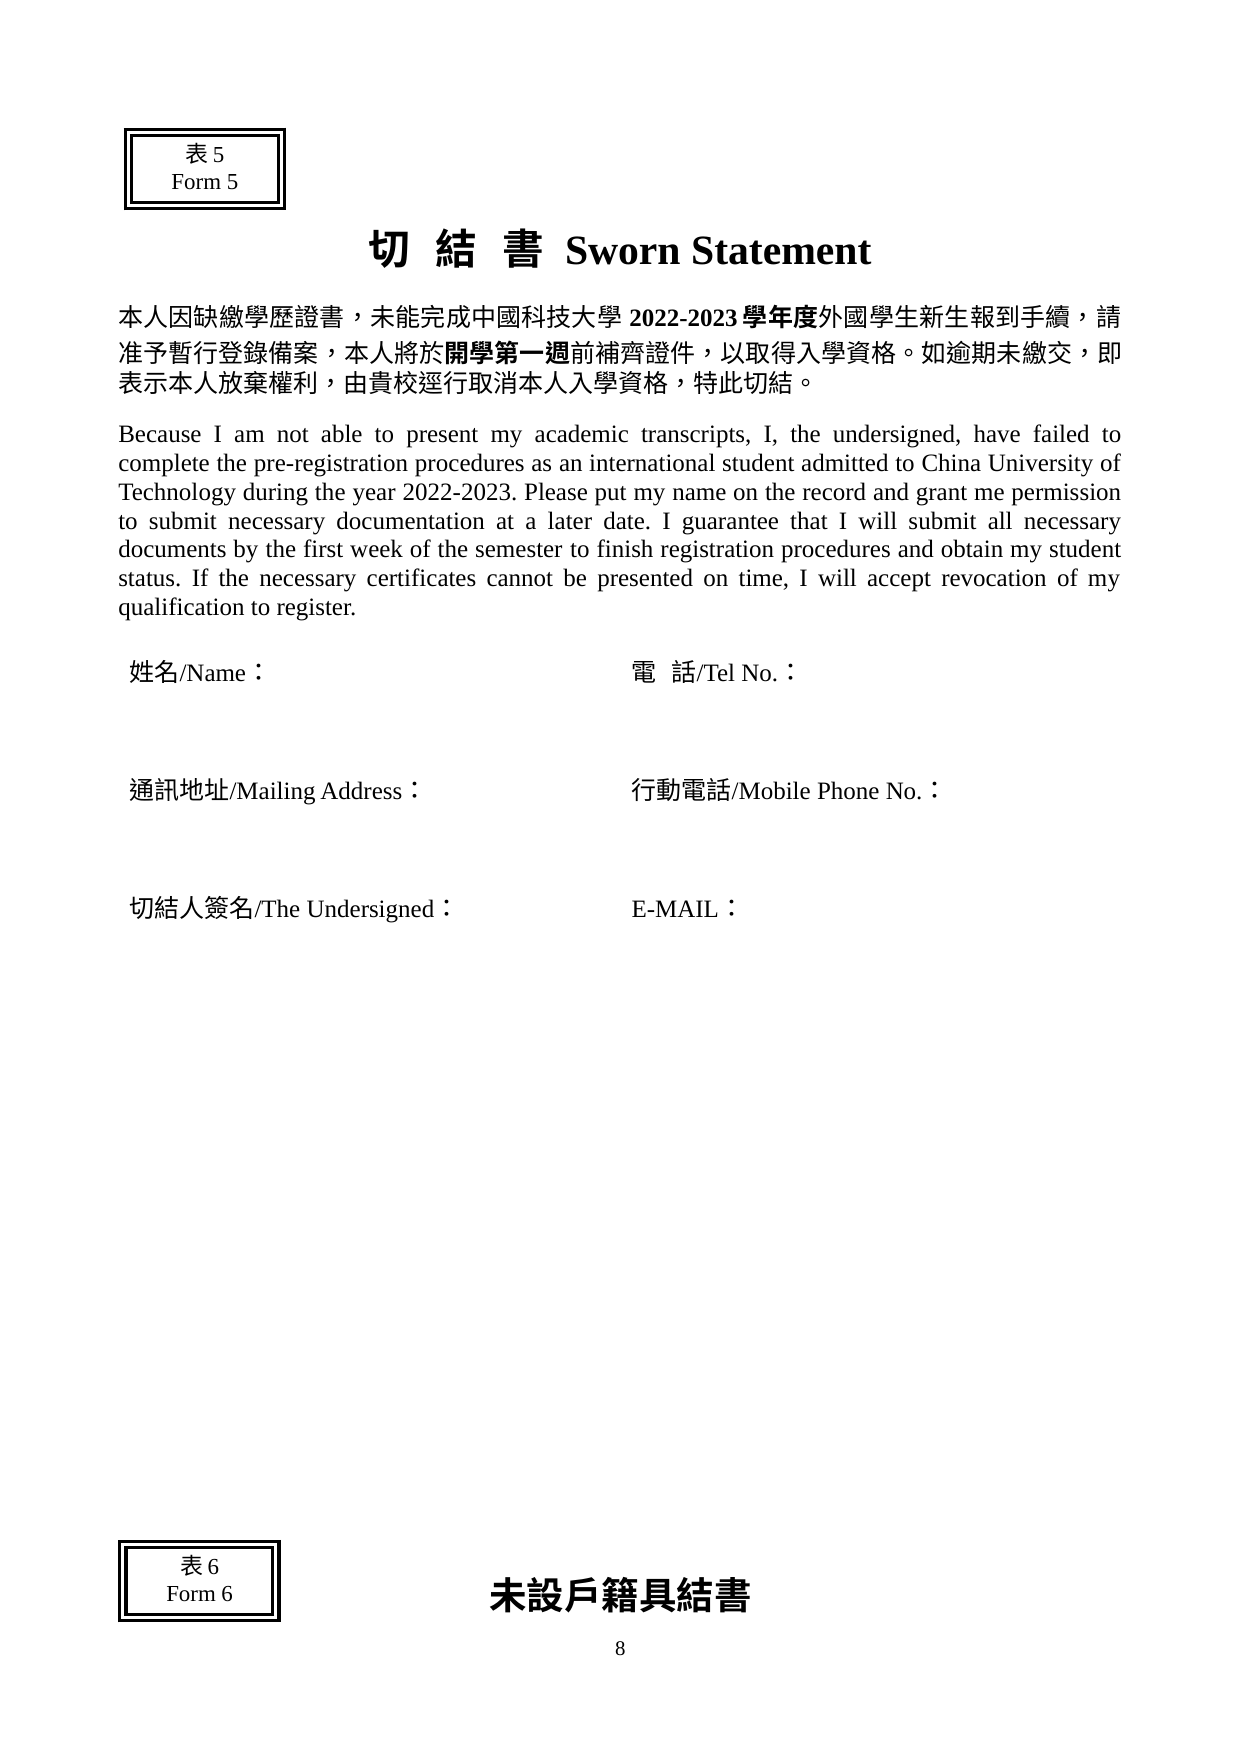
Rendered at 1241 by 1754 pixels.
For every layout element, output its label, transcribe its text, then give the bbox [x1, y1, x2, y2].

text 未設戶籍具結書 [281, 1555, 1122, 1617]
text Because I am not able to present my academic transcripts, I, the undersigned, have failed to complete the pre-registration procedures as an international student admitted to China University of Technology during the year 2022-2023. Please put my name on the record and grant me permission to submit necessary documentation at a later date. I guarantee that I will submit all necessary documents by the first week of the semester to finish registration procedures and obtain my student status. If the necessary certificates cannot be presented on time, I will accept revocation of my qualification to register. [118, 419, 1122, 621]
table_header 姓名/Name： [118, 631, 620, 749]
text Form 5 [145, 168, 265, 194]
table_cell E-MAIL： [620, 868, 1122, 992]
text [121, 1543, 277, 1619]
table_cell 通訊地址/Mailing Address： [118, 749, 620, 867]
table_cell 行動電話/Mobile Phone No.： [620, 749, 1122, 867]
text 本人因缺繳學歷證書，未能完成中國科技大學2022-2023學年度外國學生新生報到手續，請准予暫行登錄備案，本人將於開學第一週前補齊證件，以取得入學資格。如逾期未繳交，即表示本人放棄權利，由貴校逕行取消本人入學資格，特此切結。 [118, 297, 1122, 399]
text Form 6 [139, 1580, 259, 1607]
table_header 電 話/Tel No.： [620, 631, 1122, 749]
text 表5 [145, 141, 265, 168]
table_cell 切結人簽名/The Undersigned： [118, 868, 620, 992]
text 表6 [139, 1553, 259, 1580]
text 切 結 書 Sworn Statement [118, 216, 1122, 276]
